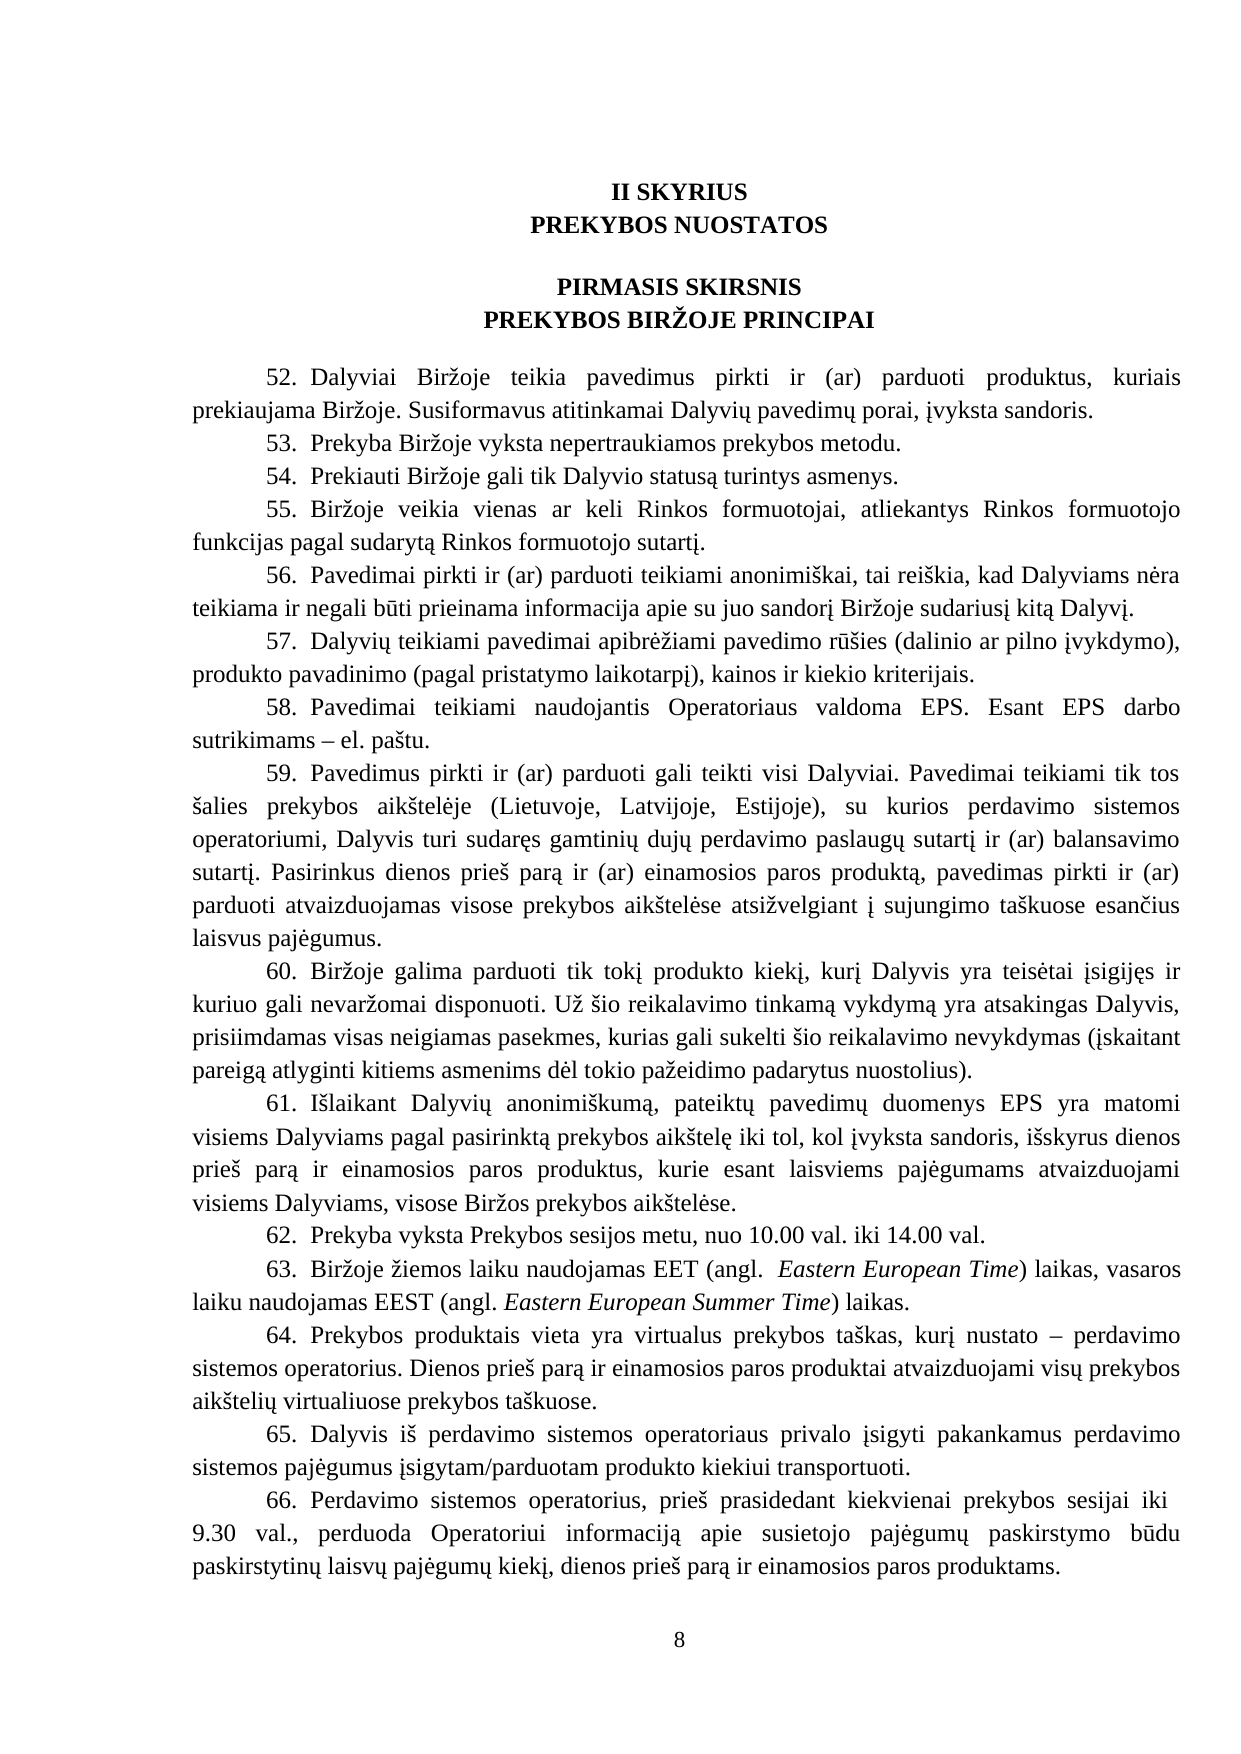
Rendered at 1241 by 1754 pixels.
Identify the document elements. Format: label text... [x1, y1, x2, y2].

text 66. Perdavimo sistemos operatorius, prieš prasidedant kiekvienai prekybos sesijai iki 9.30 val., perduoda Operatoriui informaciją apie susietojo pajėgumų paskirstymo būdu paskirstytinų laisvų pajėgumų kiekį, dienos prieš parą ir einamosios paros produktams. [192, 1485, 1181, 1579]
text 63. Biržoje žiemos laiku naudojamas EET (angl. Eastern European Time) laikas, vasaros laiku naudojamas EEST (angl. Eastern European Summer Time) laikas. [192, 1254, 1181, 1315]
text 52. Dalyviai Biržoje teikia pavedimus pirkti ir (ar) parduoti produktus, kuriais prekiaujama Biržoje. Susiformavus atitinkamai Dalyvių pavedimų porai, įvyksta sandoris. [192, 362, 1181, 424]
text 54. Prekiauti Biržoje gali tik Dalyvio statusą turintys asmenys. [192, 461, 1181, 490]
text 53. Prekyba Biržoje vyksta nepertraukiamos prekybos metodu. [192, 428, 1181, 457]
text 56. Pavedimai pirkti ir (ar) parduoti teikiami anonimiškai, tai reiškia, kad Dalyviams nėra teikiama ir negali būti prieinama informacija apie su juo sandorį Biržoje sudariusį kitą Dalyvį. [192, 560, 1181, 622]
text 60. Biržoje galima parduoti tik tokį produkto kiekį, kurį Dalyvis yra teisėtai įsigijęs ir kuriuo gali nevaržomai disponuoti. Už šio reikalavimo tinkamą vykdymą yra atsakingas Dalyvis, prisiimdamas visas neigiamas pasekmes, kurias gali sukelti šio reikalavimo nevykdymas (įskaitant pareigą atlyginti kitiems asmenims dėl tokio pažeidimo padarytus nuostolius). [192, 956, 1181, 1084]
text 57. Dalyvių teikiami pavedimai apibrėžiami pavedimo rūšies (dalinio ar pilno įvykdymo), produkto pavadinimo (pagal pristatymo laikotarpį), kainos ir kiekio kriterijais. [192, 626, 1181, 688]
text 62. Prekyba vyksta Prekybos sesijos metu, nuo 10.00 val. iki 14.00 val. [192, 1221, 1181, 1249]
text 61. Išlaikant Dalyvių anonimiškumą, pateiktų pavedimų duomenys EPS yra matomi visiems Dalyviams pagal pasirinktą prekybos aikštelę iki tol, kol įvyksta sandoris, išskyrus dienos prieš parą ir einamosios paros produktus, kurie esant laisviems pajėgumams atvaizduojami visiems Dalyviams, visose Biržos prekybos aikštelėse. [192, 1088, 1181, 1216]
text II SKYRIUS PREKYBOS NUOSTATOS [177, 177, 1181, 239]
text 64. Prekybos produktais vieta yra virtualus prekybos taškas, kurį nustato – perdavimo sistemos operatorius. Dienos prieš parą ir einamosios paros produktai atvaizduojami visų prekybos aikštelių virtualiuose prekybos taškuose. [192, 1320, 1181, 1414]
text 58. Pavedimai teikiami naudojantis Operatoriaus valdoma EPS. Esant EPS darbo sutrikimams – el. paštu. [192, 692, 1181, 754]
text 65. Dalyvis iš perdavimo sistemos operatoriaus privalo įsigyti pakankamus perdavimo sistemos pajėgumus įsigytam/parduotam produkto kiekiui transportuoti. [192, 1419, 1181, 1481]
text 55. Biržoje veikia vienas ar keli Rinkos formuotojai, atliekantys Rinkos formuotojo funkcijas pagal sudarytą Rinkos formuotojo sutartį. [192, 494, 1181, 556]
text 59. Pavedimus pirkti ir (ar) parduoti gali teikti visi Dalyviai. Pavedimai teikiami tik tos šalies prekybos aikštelėje (Lietuvoje, Latvijoje, Estijoje), su kurios perdavimo sistemos operatoriumi, Dalyvis turi sudaręs gamtinių dujų perdavimo paslaugų sutartį ir (ar) balansavimo sutartį. Pasirinkus dienos prieš parą ir (ar) einamosios paros produktą, pavedimas pirkti ir (ar) parduoti atvaizduojamas visose prekybos aikštelėse atsižvelgiant į sujungimo taškuose esančius laisvus pajėgumus. [192, 758, 1181, 952]
text PIRMASIS SKIRSNIS PREKYBOS BIRŽOJE PRINCIPAI [177, 272, 1181, 334]
